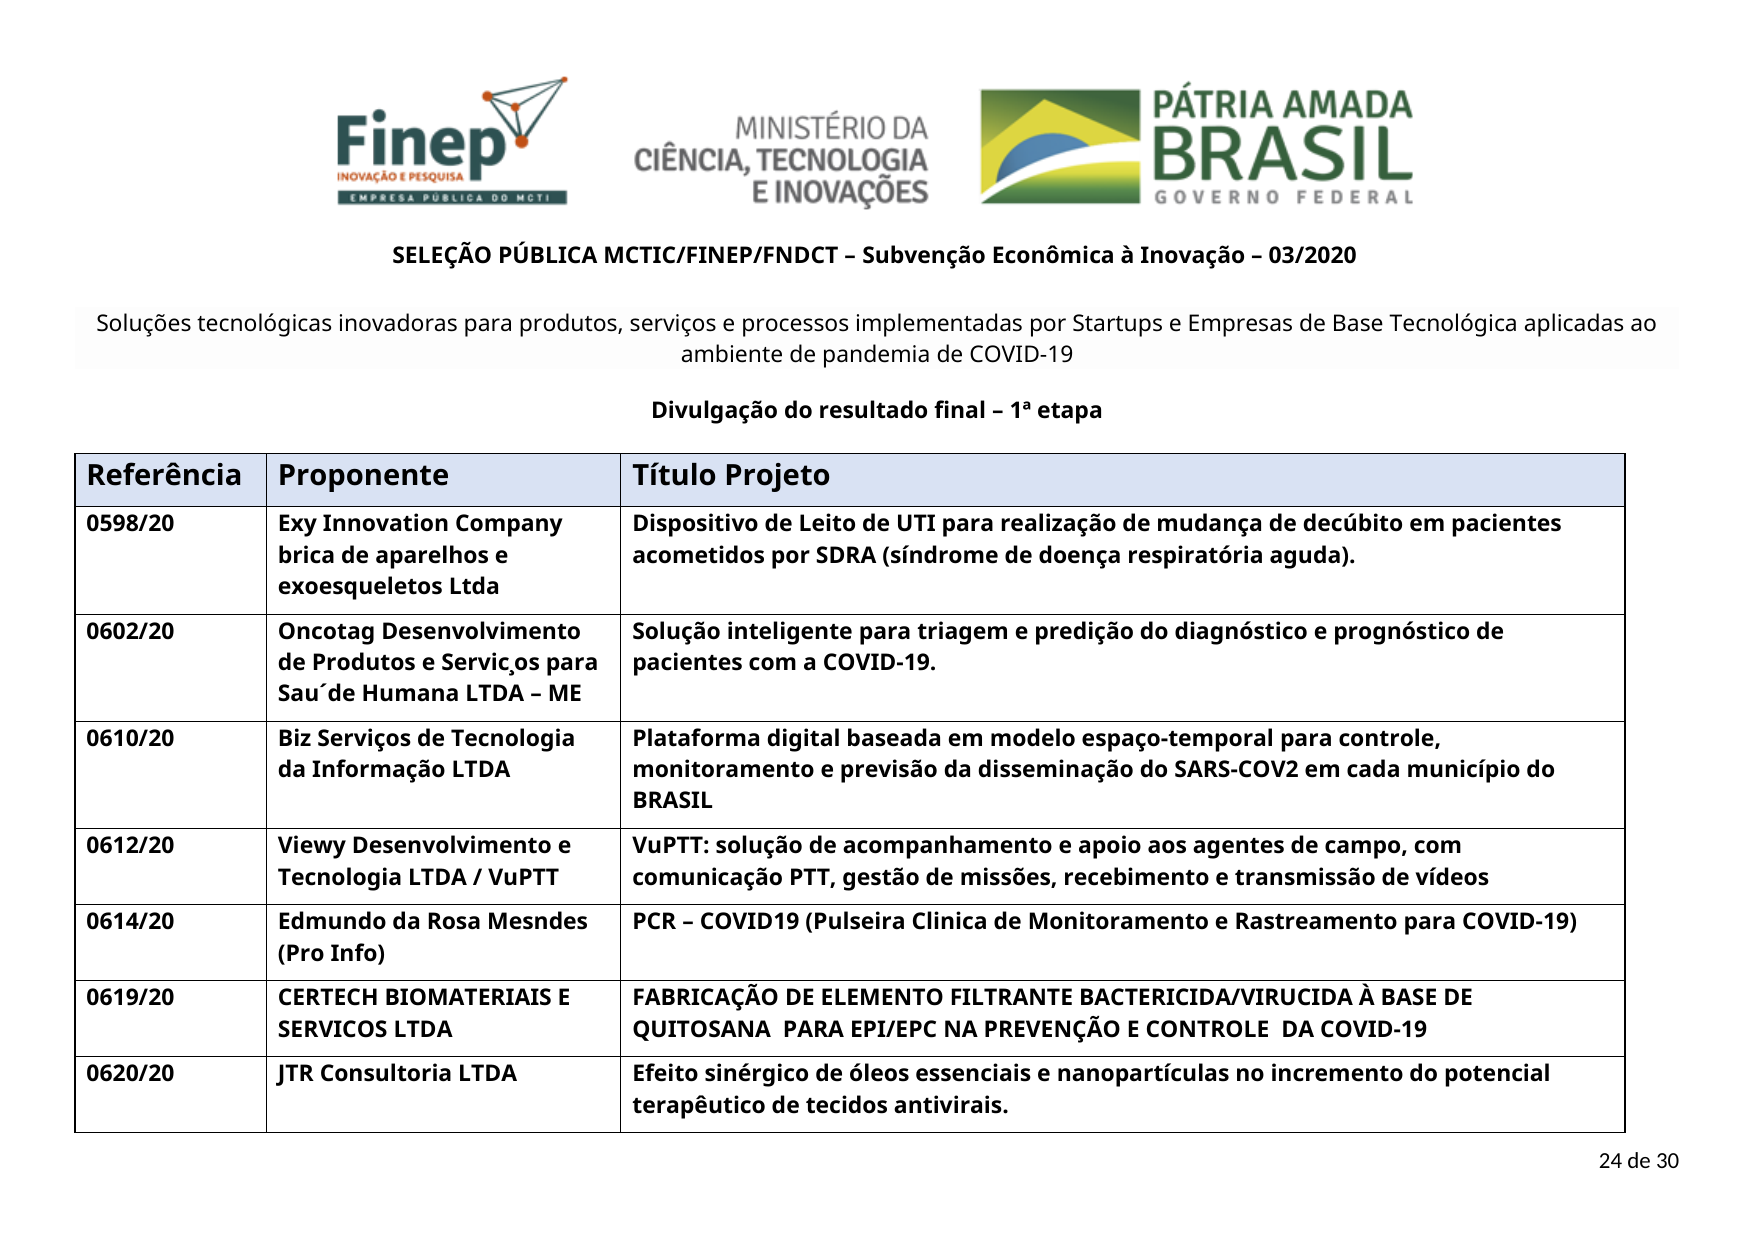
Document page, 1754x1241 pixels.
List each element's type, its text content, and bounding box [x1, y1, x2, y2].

table_cell 0602/20 [76, 615, 266, 721]
table_cell FABRICAÇÃO DE ELEMENTO FILTRANTE BACTERICIDA/VIRUCIDA À BASE DE QUITOSANA PARA EPI/EPC NA PREVENÇÃO E CONTROLE DA COVID-19 [621, 981, 1624, 1056]
table_cell Oncotag Desenvolvimento de Produtos e Servic¸os para Sau´de Humana LTDA – ME [267, 615, 620, 721]
table_cell 0620/20 [76, 1057, 266, 1132]
table_header Proponente [267, 454, 620, 506]
table_cell Efeito sinérgico de óleos essenciais e nanopartículas no incremento do potencial terapêutico de tecidos antivirais. [621, 1057, 1624, 1132]
table_cell Exy Innovation Company brica de aparelhos e exoesqueletos Ltda [267, 507, 620, 613]
table_cell 0619/20 [76, 981, 266, 1056]
table_cell Plataforma digital baseada em modelo espaço-temporal para controle, monitoramento e previsão da disseminação do SARS-COV2 em cada município do BRASIL [621, 722, 1624, 828]
table_cell 0614/20 [76, 905, 266, 980]
table_cell Dispositivo de Leito de UTI para realização de mudança de decúbito em pacientes acometidos por SDRA (síndrome de doença respiratória aguda). [621, 507, 1624, 613]
table_cell Biz Serviços de Tecnologia da Informação LTDA [267, 722, 620, 828]
table_cell 0610/20 [76, 722, 266, 828]
table_cell CERTECH BIOMATERIAIS E SERVICOS LTDA [267, 981, 620, 1056]
table_cell Edmundo da Rosa Mesndes (Pro Info) [267, 905, 620, 980]
table_cell PCR – COVID19 (Pulseira Clinica de Monitoramento e Rastreamento para COVID-19) [621, 905, 1624, 980]
table_cell Viewy Desenvolvimento e Tecnologia LTDA / VuPTT [267, 829, 620, 904]
table_cell Solução inteligente para triagem e predição do diagnóstico e prognóstico de pacientes com a COVID-19. [621, 615, 1624, 721]
table_cell VuPTT: solução de acompanhamento e apoio aos agentes de campo, com comunicação PTT, gestão de missões, recebimento e transmissão de vídeos [621, 829, 1624, 904]
table_cell 0598/20 [76, 507, 266, 613]
table_cell JTR Consultoria LTDA [267, 1057, 620, 1132]
table_header Título Projeto [621, 454, 1624, 506]
table_cell 0612/20 [76, 829, 266, 904]
table_header Referência [76, 454, 266, 506]
